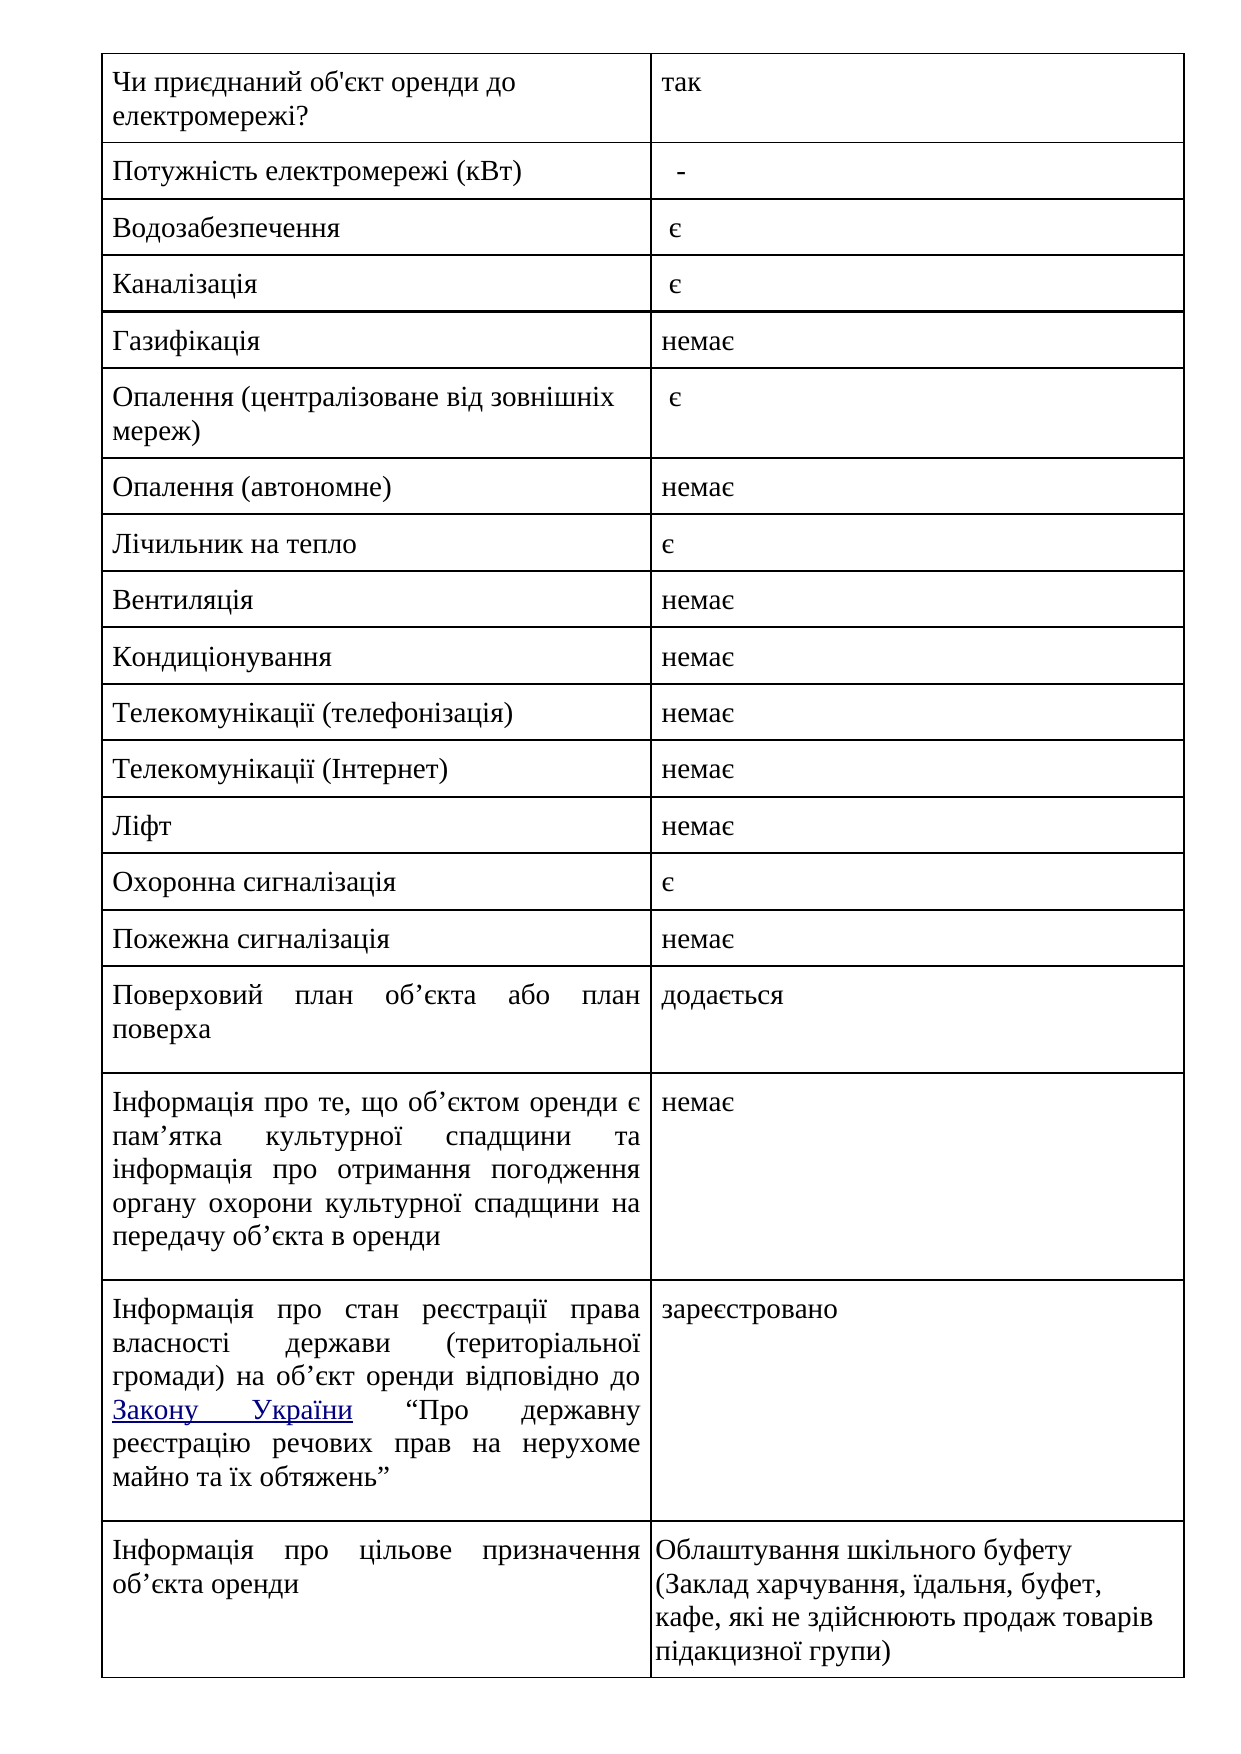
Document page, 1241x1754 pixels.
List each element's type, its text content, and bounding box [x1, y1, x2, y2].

table_cell немає [652, 1074, 1183, 1279]
table_cell - [652, 143, 1183, 197]
table_cell немає [652, 628, 1183, 683]
table_cell Потужність електромережі (кВт) [103, 143, 650, 197]
table_cell зареєстровано [652, 1281, 1183, 1520]
table_cell Каналізація [103, 256, 650, 310]
table_cell Охоронна сигналізація [103, 854, 650, 908]
table_cell немає [652, 685, 1183, 739]
table_cell Інформація про цільове призначення об’єкта оренди [103, 1522, 650, 1677]
table_cell є [652, 369, 1183, 457]
table_cell Інформація про стан реєстрації права власності держави (територіальної громади) на об’єкт оренди відповідно до Закону України “Про державну реєстрацію речових прав на нерухоме майно та їх обтяжень” [103, 1281, 650, 1520]
table_cell немає [652, 798, 1183, 852]
table_cell Пожежна сигналізація [103, 911, 650, 965]
table_cell Опалення (автономне) [103, 459, 650, 513]
table_cell Вентиляція [103, 572, 650, 626]
table_cell Телекомунікації (телефонізація) [103, 685, 650, 739]
table_cell є [652, 854, 1183, 908]
table_cell є [652, 256, 1183, 310]
table_cell немає [652, 911, 1183, 965]
table_cell так [652, 54, 1183, 142]
table_cell Інформація про те, що об’єктом оренди є пам’ятка культурної спадщини та інформація про отримання погодження органу охорони культурної спадщини на передачу об’єкта в оренди [103, 1074, 650, 1279]
table_cell немає [652, 741, 1183, 796]
table_cell Газифікація [103, 313, 650, 367]
table_cell Кондиціонування [103, 628, 650, 683]
table_cell Водозабезпечення [103, 200, 650, 254]
table_cell Чи приєднаний об'єкт оренди до електромережі? [103, 54, 650, 142]
table_cell додається [652, 967, 1183, 1072]
table_cell є [652, 200, 1183, 254]
table_cell Телекомунікації (Інтернет) [103, 741, 650, 796]
table_cell є [652, 515, 1183, 570]
table_cell Лічильник на тепло [103, 515, 650, 570]
table_cell немає [652, 459, 1183, 513]
table_cell Облаштування шкільного буфету (Заклад харчування, їдальня, буфет, кафе, які не здійснюють продаж товарів підакцизної групи) [652, 1522, 1183, 1677]
table_cell немає [652, 572, 1183, 626]
table_cell Опалення (централізоване від зовнішніх мереж) [103, 369, 650, 457]
table_cell немає [652, 313, 1183, 367]
table_cell Ліфт [103, 798, 650, 852]
table_cell Поверховий план об’єкта або план поверха [103, 967, 650, 1072]
